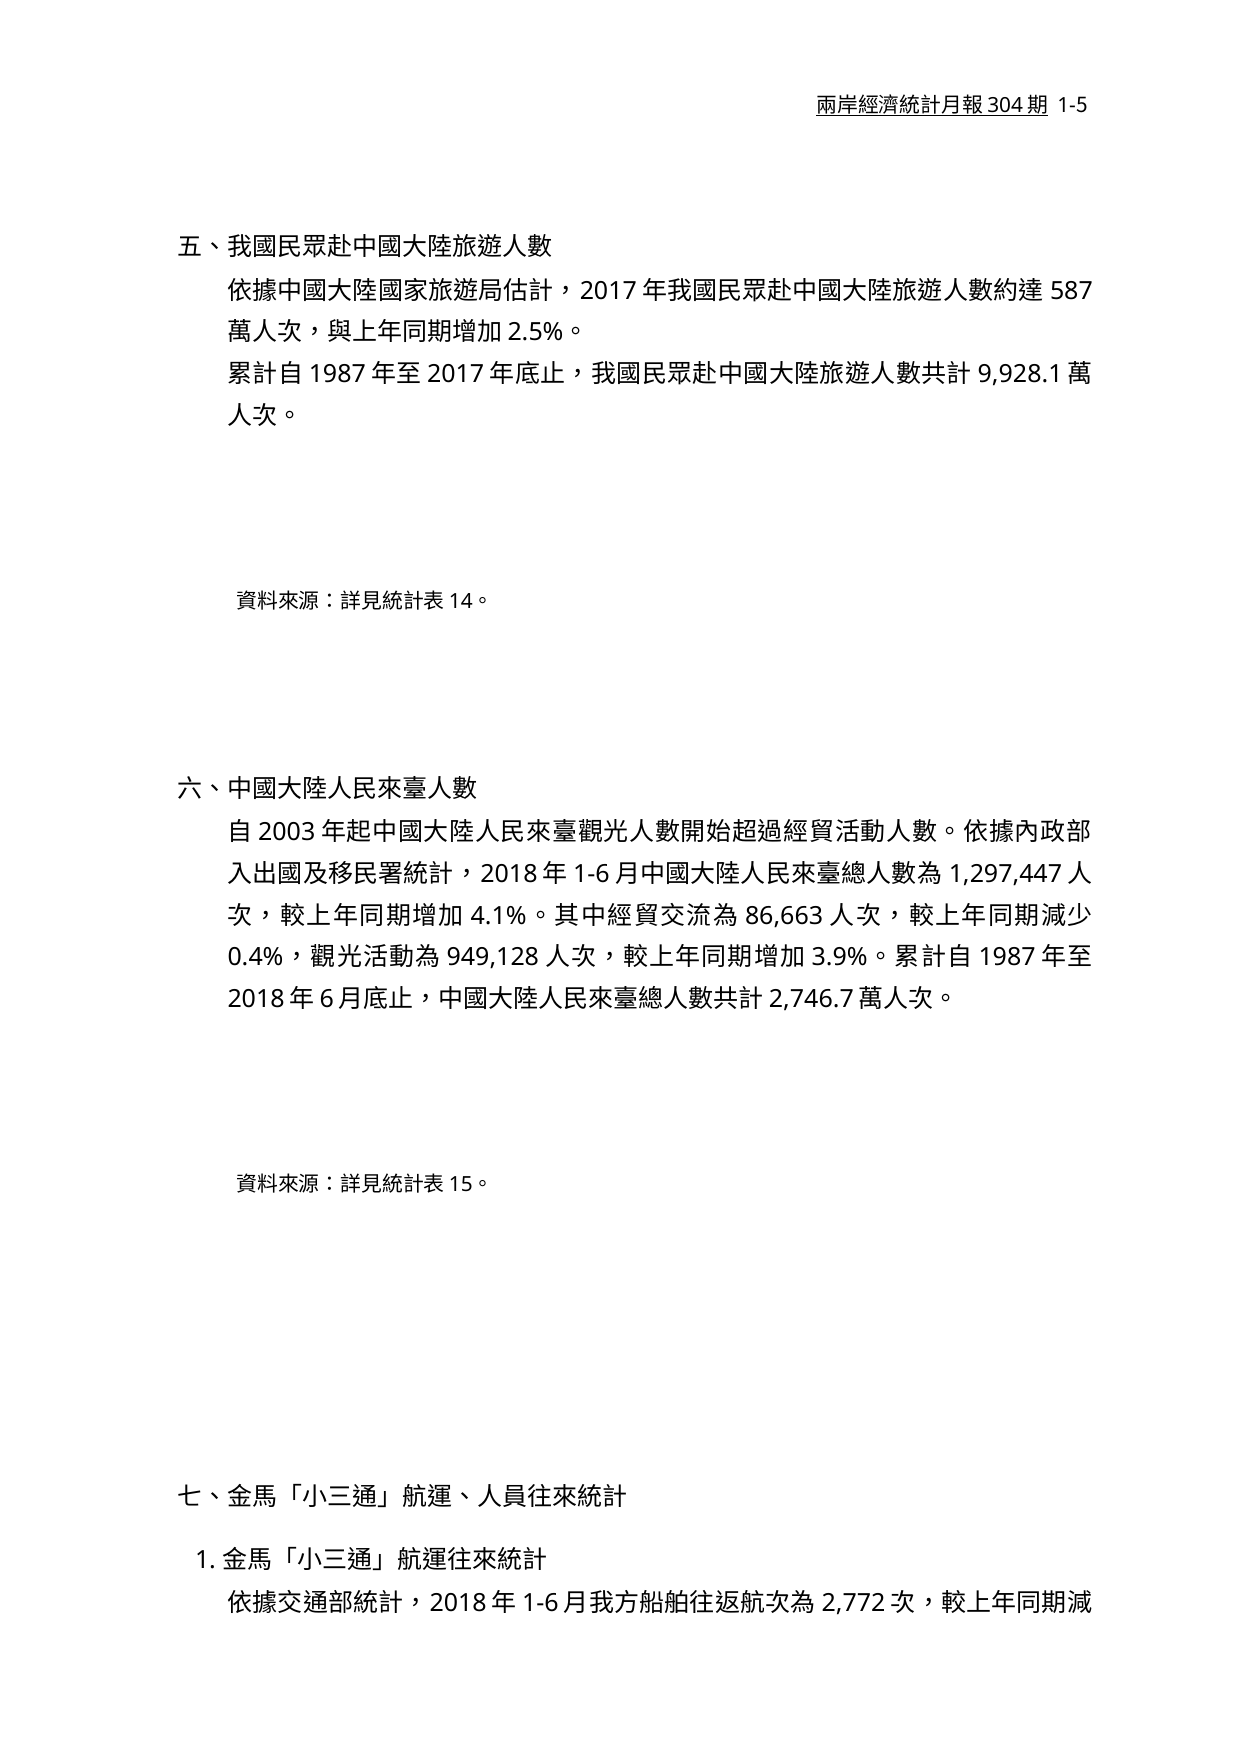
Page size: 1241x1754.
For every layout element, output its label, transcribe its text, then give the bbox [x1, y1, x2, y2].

text 1. 金馬「小三通」航運往來統計 [195, 1516, 1087, 1578]
text 資料來源：詳見統計表15。 [177, 1141, 1087, 1203]
text 七、金馬「小三通」航運、人員往來統計 [177, 1453, 1087, 1516]
text 自2003年起中國大陸人民來臺觀光人數開始超過經貿活動人數。依據內政部入出國及移民署統計，2018年1-6月中國大陸人民來臺總人數為1,297,447人次，較上年同期增加4.1%。其中經貿交流為86,663人次，較上年同期減少0.4%，觀光活動為949,128人次，較上年同期增加3.9%。累計自1987年至2018年6月底止，中國大陸人民來臺總人數共計2,746.7萬人次。 [227, 848, 1093, 1016]
text 累計自1987年至2017年底止，我國民眾赴中國大陸旅遊人數共計9,928.1萬人次。 [227, 349, 1093, 432]
text 自2003年起中國大陸人民來臺觀光人數開始超過經貿活動人數。依據內政部入出國及移民署統計，2018年1-6月中國大陸人民來臺總人數為1,297,447人次，較上年同期增加4.1%。其中經貿交流為86,663人次，較上年同期減少0.4%，觀光活動為949,128人次，較上年同期增加3.9%。累計自1987年至2018年6月底止，中國大陸人民來臺總人數共計2,746.7萬人次。 [227, 807, 1093, 814]
text 依據中國大陸國家旅遊局估計，2017年我國民眾赴中國大陸旅遊人數約達587萬人次，與上年同期增加2.5%。 [227, 266, 1093, 349]
text 六、中國大陸人民來臺人數 [177, 745, 1087, 807]
text 依據交通部統計，2018年1-6月我方船舶往返航次為2,772次，較上年同期減 [227, 1578, 1093, 1620]
text 五、我國民眾赴中國大陸旅遊人數 [177, 203, 1087, 266]
text 資料來源：詳見統計表14。 [177, 557, 1087, 620]
